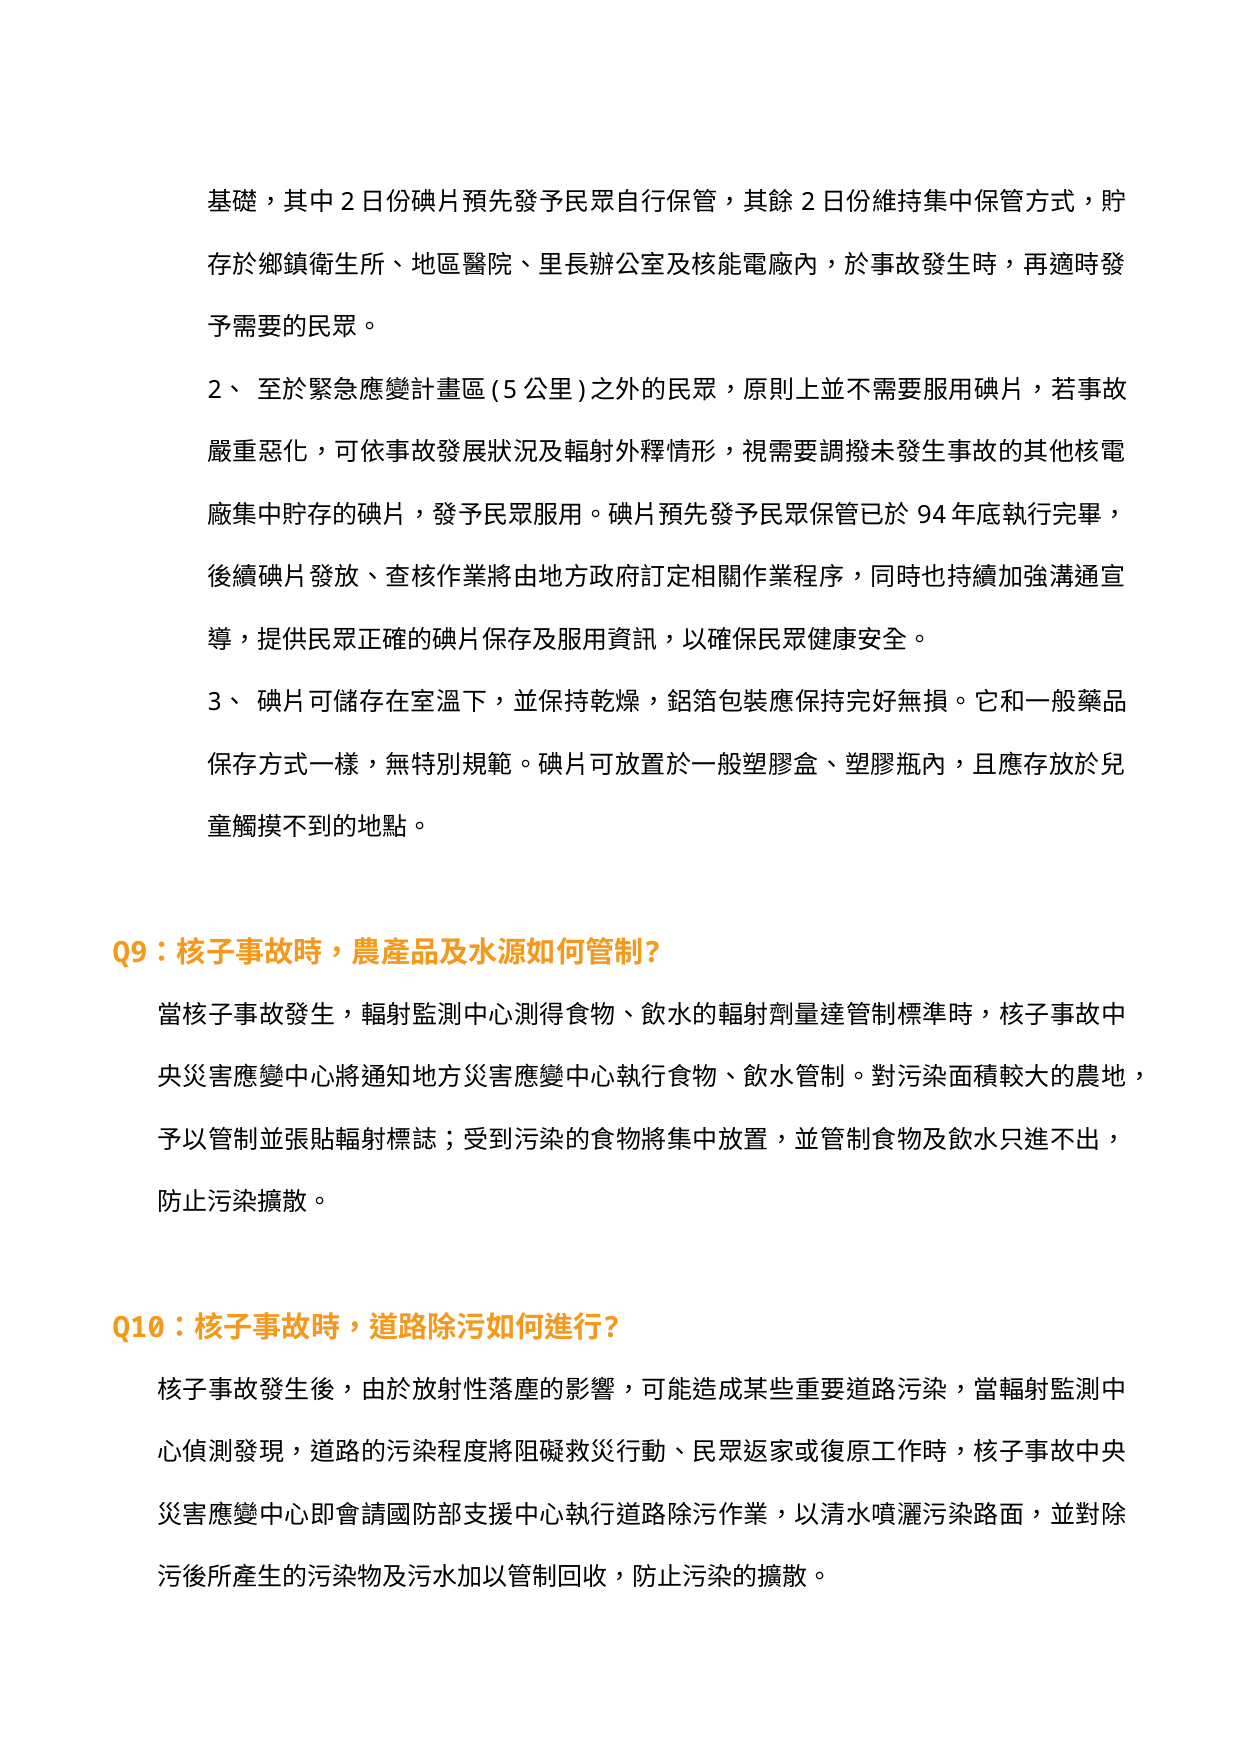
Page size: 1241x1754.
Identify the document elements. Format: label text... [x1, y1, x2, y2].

list 碘片可儲存在室溫下，並保持乾燥，鋁箔包裝應保持完好無損。它和一般藥品保存方式一樣，無特別規範。碘片可放置於一般塑膠盒、塑膠瓶內，且應存放於兒童觸摸不到的地點。 [207, 658, 1128, 846]
text 當核子事故發生，輻射監測中心測得食物、飲水的輻射劑量達管制標準時，核子事故中央災害應變中心將通知地方災害應變中心執行食物、飲水管制。對污染面積較大的農地，予以管制並張貼輻射標誌；受到污染的食物將集中放置，並管制食物及飲水只進不出，防止污染擴散。 [157, 971, 1128, 1221]
list 至於緊急應變計畫區(5公里)之外的民眾，原則上並不需要服用碘片，若事故嚴重惡化，可依事故發展狀況及輻射外釋情形，視需要調撥未發生事故的其他核電廠集中貯存的碘片，發予民眾服用。碘片預先發予民眾保管已於94年底執行完畢，後續碘片發放、查核作業將由地方政府訂定相關作業程序，同時也持續加強溝通宣導，提供民眾正確的碘片保存及服用資訊，以確保民眾健康安全。 [207, 346, 1128, 658]
text Q10：核子事故時，道路除污如何進行? [112, 1283, 1128, 1346]
list 基礎，其中2日份碘片預先發予民眾自行保管，其餘2日份維持集中保管方式，貯存於鄉鎮衛生所、地區醫院、里長辦公室及核能電廠內，於事故發生時，再適時發予需要的民眾。 [207, 158, 1128, 346]
text 核子事故發生後，由於放射性落塵的影響，可能造成某些重要道路污染，當輻射監測中心偵測發現，道路的污染程度將阻礙救災行動、民眾返家或復原工作時，核子事故中央災害應變中心即會請國防部支援中心執行道路除污作業，以清水噴灑污染路面，並對除污後所產生的污染物及污水加以管制回收，防止污染的擴散。 [157, 1346, 1128, 1596]
text Q9：核子事故時，農產品及水源如何管制? [112, 908, 1128, 971]
